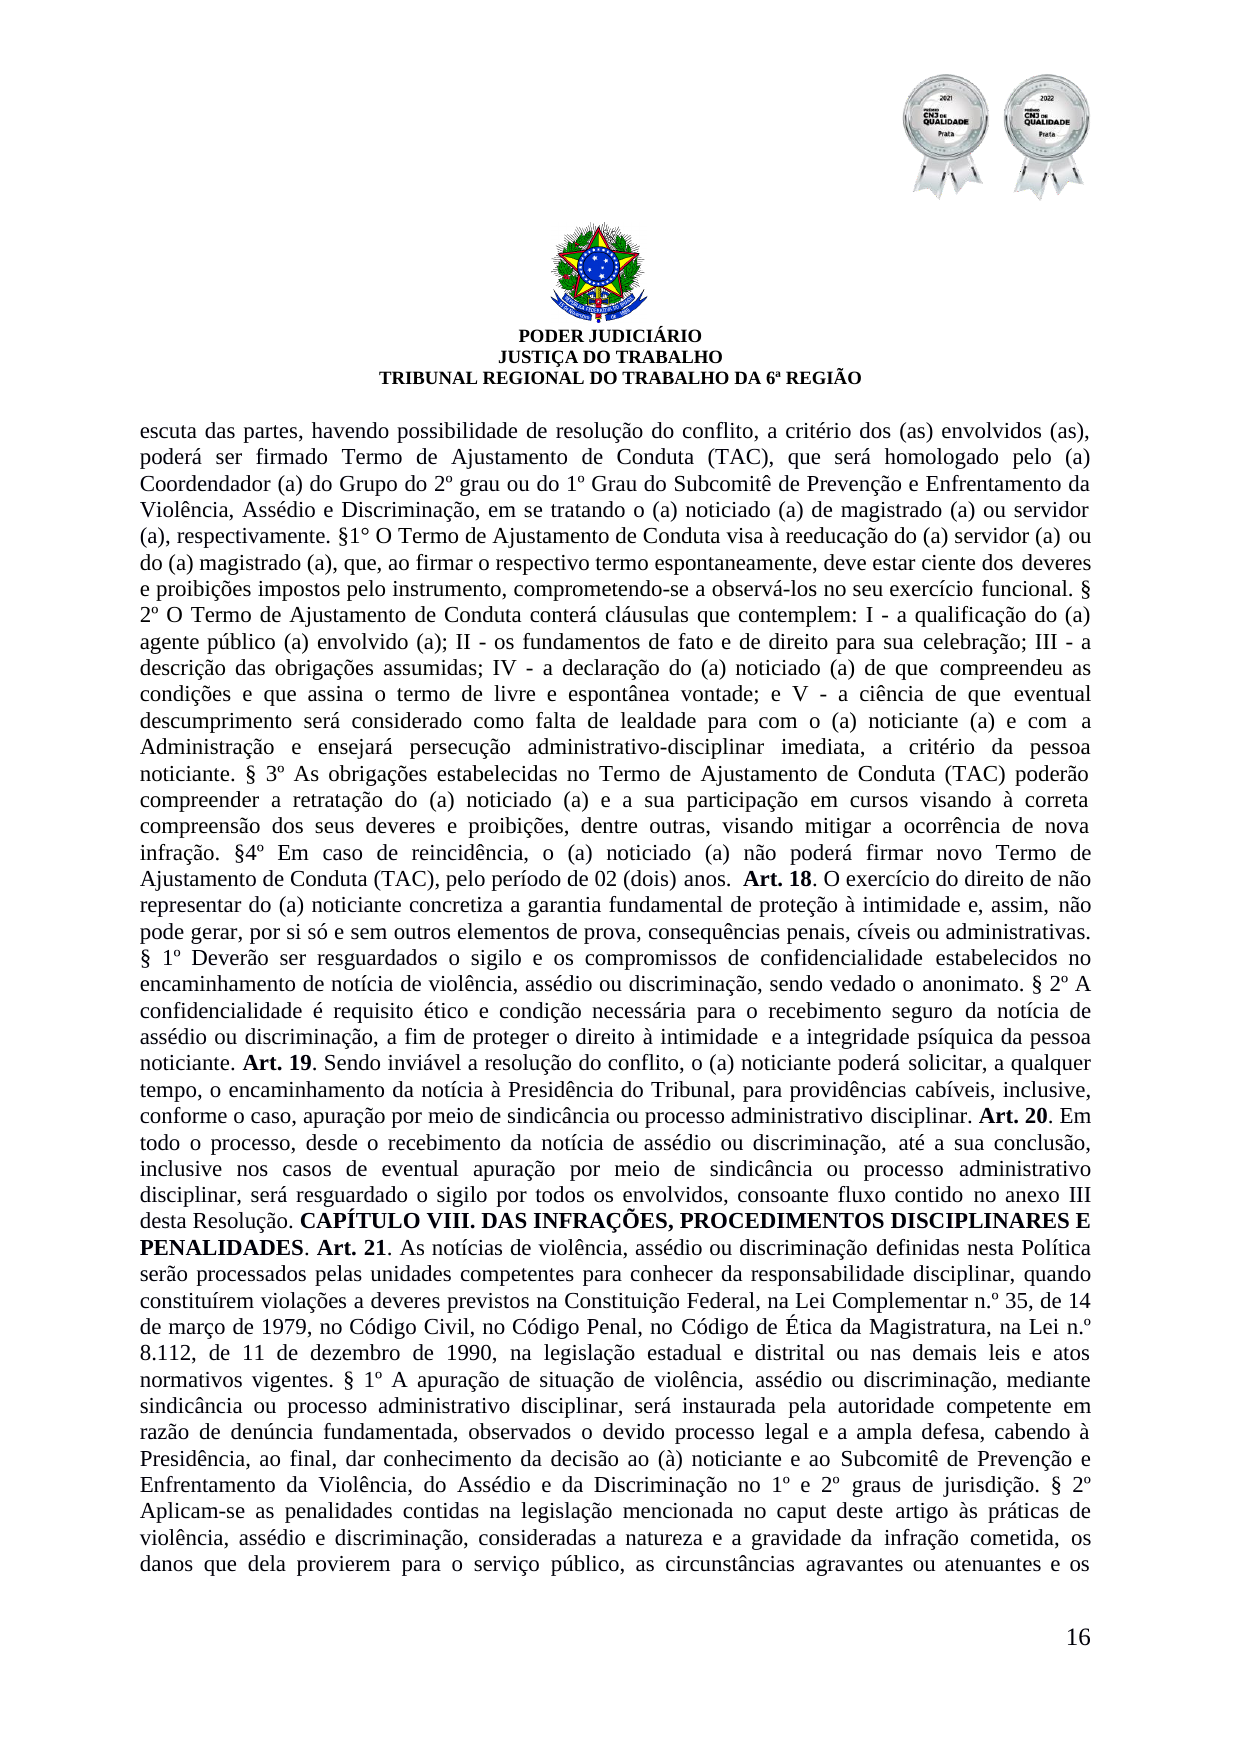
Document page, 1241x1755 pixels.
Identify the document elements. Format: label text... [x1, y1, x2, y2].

text escuta das partes, havendo possibilidade de resolução do conflito, a critério dos (as) envolvidos (as), poderá ser firmado Termo de Ajustamento de Conduta (TAC), que será homologado pelo (a) Coordendador (a) do Grupo do 2º grau ou do 1º Grau do Subcomitê de Prevenção e Enfrentamento da Violência, Assédio e Discriminação, em se tratando o (a) noticiado (a) de magistrado (a) ou servidor (a), respectivamente. §1° O Termo de Ajustamento de Conduta visa à reeducação do (a) servidor (a) ou do (a) magistrado (a), que, ao firmar o respectivo termo espontaneamente, deve estar ciente dos deveres e proibições impostos pelo instrumento, comprometendo-se a observá-los no seu exercício funcional. § 2º O Termo de Ajustamento de Conduta conterá cláusulas que contemplem: I - a qualificação do (a) agente público (a) envolvido (a); II - os fundamentos de fato e de direito para sua celebração; III - a descrição das obrigações assumidas; IV - a declaração do (a) noticiado (a) de que compreendeu as condições e que assina o termo de livre e espontânea vontade; e V - a ciência de que eventual descumprimento será considerado como falta de lealdade para com o (a) noticiante (a) e com a Administração e ensejará persecução administrativo-disciplinar imediata, a critério da pessoa noticiante. § 3º As obrigações estabelecidas no Termo de Ajustamento de Conduta (TAC) poderão compreender a retratação do (a) noticiado (a) e a sua participação em cursos visando à correta compreensão dos seus deveres e proibições, dentre outras, visando mitigar a ocorrência de nova infração. §4º Em caso de reincidência, o (a) noticiado (a) não poderá firmar novo Termo de Ajustamento de Conduta (TAC), pelo período de 02 (dois) anos. Art. 18. O exercício do direito de não representar do (a) noticiante concretiza a garantia fundamental de proteção à intimidade e, assim, não pode gerar, por si só e sem outros elementos de prova, consequências penais, cíveis ou administrativas. § 1º Deverão ser resguardados o sigilo e os compromissos de confidencialidade estabelecidos no encaminhamento de notícia de violência, assédio ou discriminação, sendo vedado o anonimato. § 2º A confidencialidade é requisito ético e condição necessária para o recebimento seguro da notícia de assédio ou discriminação, a fim de proteger o direito à intimidade e a integridade psíquica da pessoa noticiante. Art. 19. Sendo inviável a resolução do conflito, o (a) noticiante poderá solicitar, a qualquer tempo, o encaminhamento da notícia à Presidência do Tribunal, para providências cabíveis, inclusive, conforme o caso, apuração por meio de sindicância ou processo administrativo disciplinar. Art. 20. Em todo o processo, desde o recebimento da notícia de assédio ou discriminação, até a sua conclusão, inclusive nos casos de eventual apuração por meio de sindicância ou processo administrativo disciplinar, será resguardado o sigilo por todos os envolvidos, consoante fluxo contido no anexo III desta Resolução. CAPÍTULO VIII. DAS INFRAÇÕES, PROCEDIMENTOS DISCIPLINARES E PENALIDADES. Art. 21. As notícias de violência, assédio ou discriminação definidas nesta Política serão processados pelas unidades competentes para conhecer da responsabilidade disciplinar, quando constituírem violações a deveres previstos na Constituição Federal, na Lei Complementar n.º 35, de 14 de março de 1979, no Código Civil, no Código Penal, no Código de Ética da Magistratura, na Lei n.º 8.112, de 11 de dezembro de 1990, na legislação estadual e distrital ou nas demais leis e atos normativos vigentes. § 1º A apuração de situação de violência, assédio ou discriminação, mediante sindicância ou processo administrativo disciplinar, será instaurada pela autoridade competente em razão de denúncia fundamentada, observados o devido processo legal e a ampla defesa, cabendo à Presidência, ao final, dar conhecimento da decisão ao (à) noticiante e ao Subcomitê de Prevenção e Enfrentamento da Violência, do Assédio e da Discriminação no 1º e 2º graus de jurisdição. § 2º Aplicam-se as penalidades contidas na legislação mencionada no caput deste artigo às práticas de violência, assédio e discriminação, consideradas a natureza e a gravidade da infração cometida, os danos que dela provierem para o serviço público, as circunstâncias agravantes ou atenuantes e os [139, 417, 1091, 1577]
